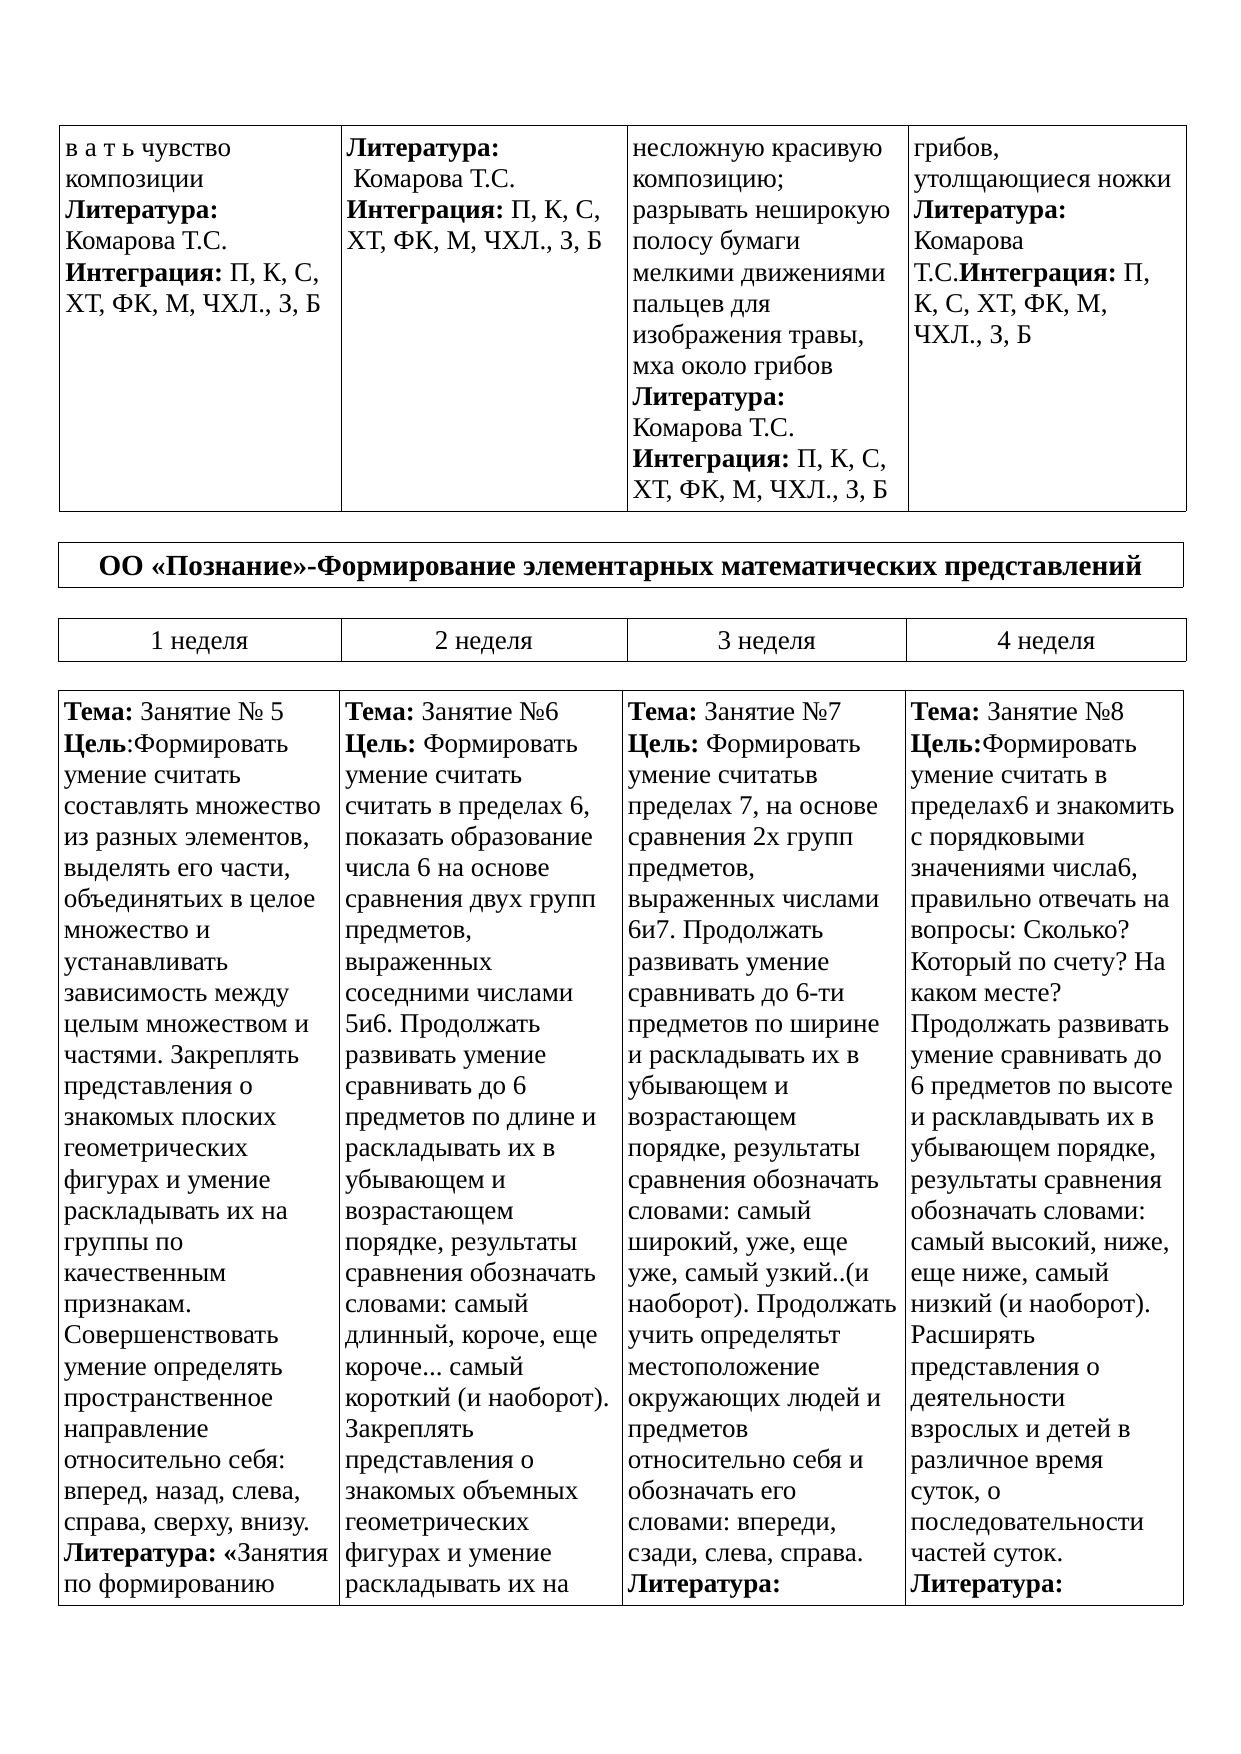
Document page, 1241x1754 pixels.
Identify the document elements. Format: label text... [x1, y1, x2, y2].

table_header Тема: Занятие №8 Цель:Формировать умение считать в пределах6 и знакомить с порядковыми значениями числа6, правильно отвечать на вопросы: Сколько? Который по счету? На каком месте? Продолжать развивать умение сравнивать до 6 предметов по высоте и расклавдывать их в убывающем порядке, результаты сравнения обозначать словами: самый высокий, ниже, еще ниже, самый низкий (и наоборот). Расширять представления о деятельности взрослых и детей в различное время суток, о последовательности частей суток. Литература: [906, 691, 1183, 1604]
table_header 2 неделя [342, 619, 627, 661]
table_header Тема: Занятие № 5 Цель:Формировать умение считать составлять множество из разных элементов, выделять его части, объединятьих в целое множество и устанавливать зависимость между целым множеством и частями. Закреплять представления о знакомых плоских геометрических фигурах и умение раскладывать их на группы по качественным признакам. Совершенствовать умение определять пространственное направление относительно себя: вперед, назад, слева, справа, сверху, внизу. Литература: «Занятия по формированию [59, 691, 339, 1604]
table_header 3 неделя [628, 619, 906, 661]
table_header несложную красивую композицию; разрывать неширокую полосу бумаги мелкими движениями пальцев для изображения травы, мха около грибов Литература: Комарова Т.С. Интеграция: П, К, С, ХТ, ФК, М, ЧХЛ., З, Б [628, 126, 908, 511]
table_header Тема: Занятие №7 Цель: Формировать умение считатьв пределах 7, на основе сравнения 2х групп предметов, выраженных числами 6и7. Продолжать развивать умение сравнивать до 6-ти предметов по ширине и раскладывать их в убывающем и возрастающем порядке, результаты сравнения обозначать словами: самый широкий, уже, еще уже, самый узкий..(и наоборот). Продолжать учить определятьт местоположение окружающих людей и предметов относительно себя и обозначать его словами: впереди, сзади, слева, справа. Литература: [623, 691, 905, 1604]
table_header в а т ь чувство композиции Литература: Комарова Т.С. Интеграция: П, К, С, ХТ, ФК, М, ЧХЛ., З, Б [60, 126, 341, 511]
table_header Литература: Комарова Т.С. Интеграция: П, К, С, ХТ, ФК, М, ЧХЛ., З, Б [342, 126, 627, 511]
table_header 1 неделя [59, 619, 341, 661]
table_header грибов, утолщающиеся ножки Литература: Комарова Т.С.Интеграция: П, К, С, ХТ, ФК, М, ЧХЛ., З, Б [909, 126, 1186, 511]
table_header Тема: Занятие №6 Цель: Формировать умение считать считать в пределах 6, показать образование числа 6 на основе сравнения двух групп предметов, выраженных соседними числами 5и6. Продолжать развивать умение сравнивать до 6 предметов по длине и раскладывать их в убывающем и возрастающем порядке, результаты сравнения обозначать словами: самый длинный, короче, еще короче... самый короткий (и наоборот). Закреплять представления о знакомых объемных геометрических фигурах и умение раскладывать их на [340, 691, 622, 1604]
table_header ОО «Познание»-Формирование элементарных математических представлений [59, 543, 1183, 587]
table_header 4 неделя [907, 619, 1186, 661]
